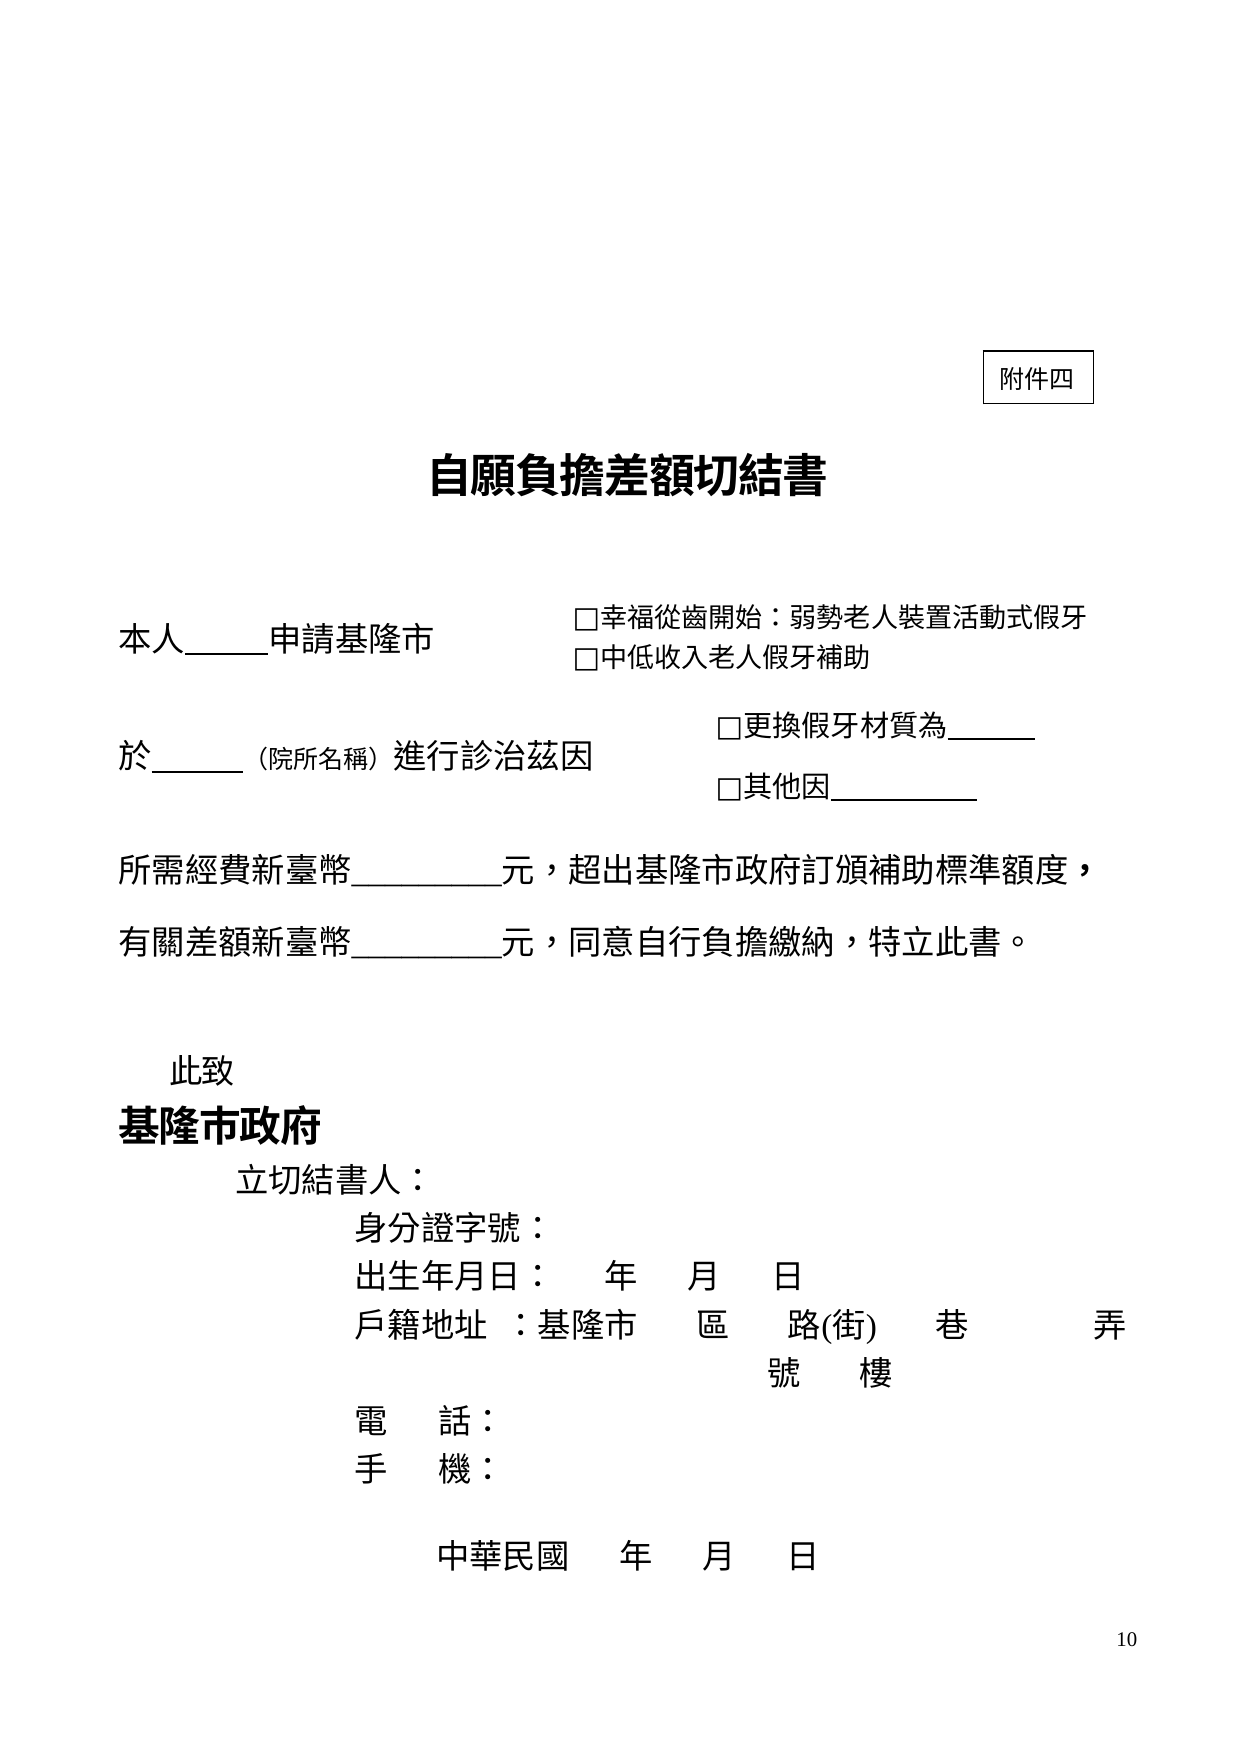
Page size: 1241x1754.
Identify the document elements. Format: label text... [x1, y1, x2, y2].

table_cell 所需經費新臺幣_________元，超出基隆市政府訂頒補助標準額度，有關差額新臺幣_________元，同意自行負擔繳納，特立此書。 [107, 825, 1119, 1045]
text 基隆巿政府 [118, 1093, 1137, 1154]
table_header □幸福從齒開始：弱勢老人裝置活動式假牙 □中低收入老人假牙補助 [561, 589, 1119, 684]
table_cell □更換假牙材質為 □其他因 [704, 684, 1119, 825]
text 出生年月日： 年 月 日 [118, 1250, 1137, 1298]
text 中華民國 年 月 日 [118, 1530, 1137, 1578]
table_cell 於 （院所名稱）進行診治茲因 [107, 684, 704, 825]
text 手 機： [354, 1443, 1137, 1491]
text 此致 [118, 1045, 1137, 1093]
text 立切結書人： [118, 1154, 1137, 1202]
table_header 本人 申請基隆市 [107, 589, 561, 684]
text 戶籍地址 ：基隆市 區 路(街) 巷 弄 號 樓 [354, 1298, 1137, 1395]
text 自願負擔差額切結書 [118, 439, 1137, 506]
text 附件四 [999, 359, 1077, 395]
text 電 話： [354, 1395, 1137, 1443]
text 身分證字號： [118, 1202, 1137, 1250]
